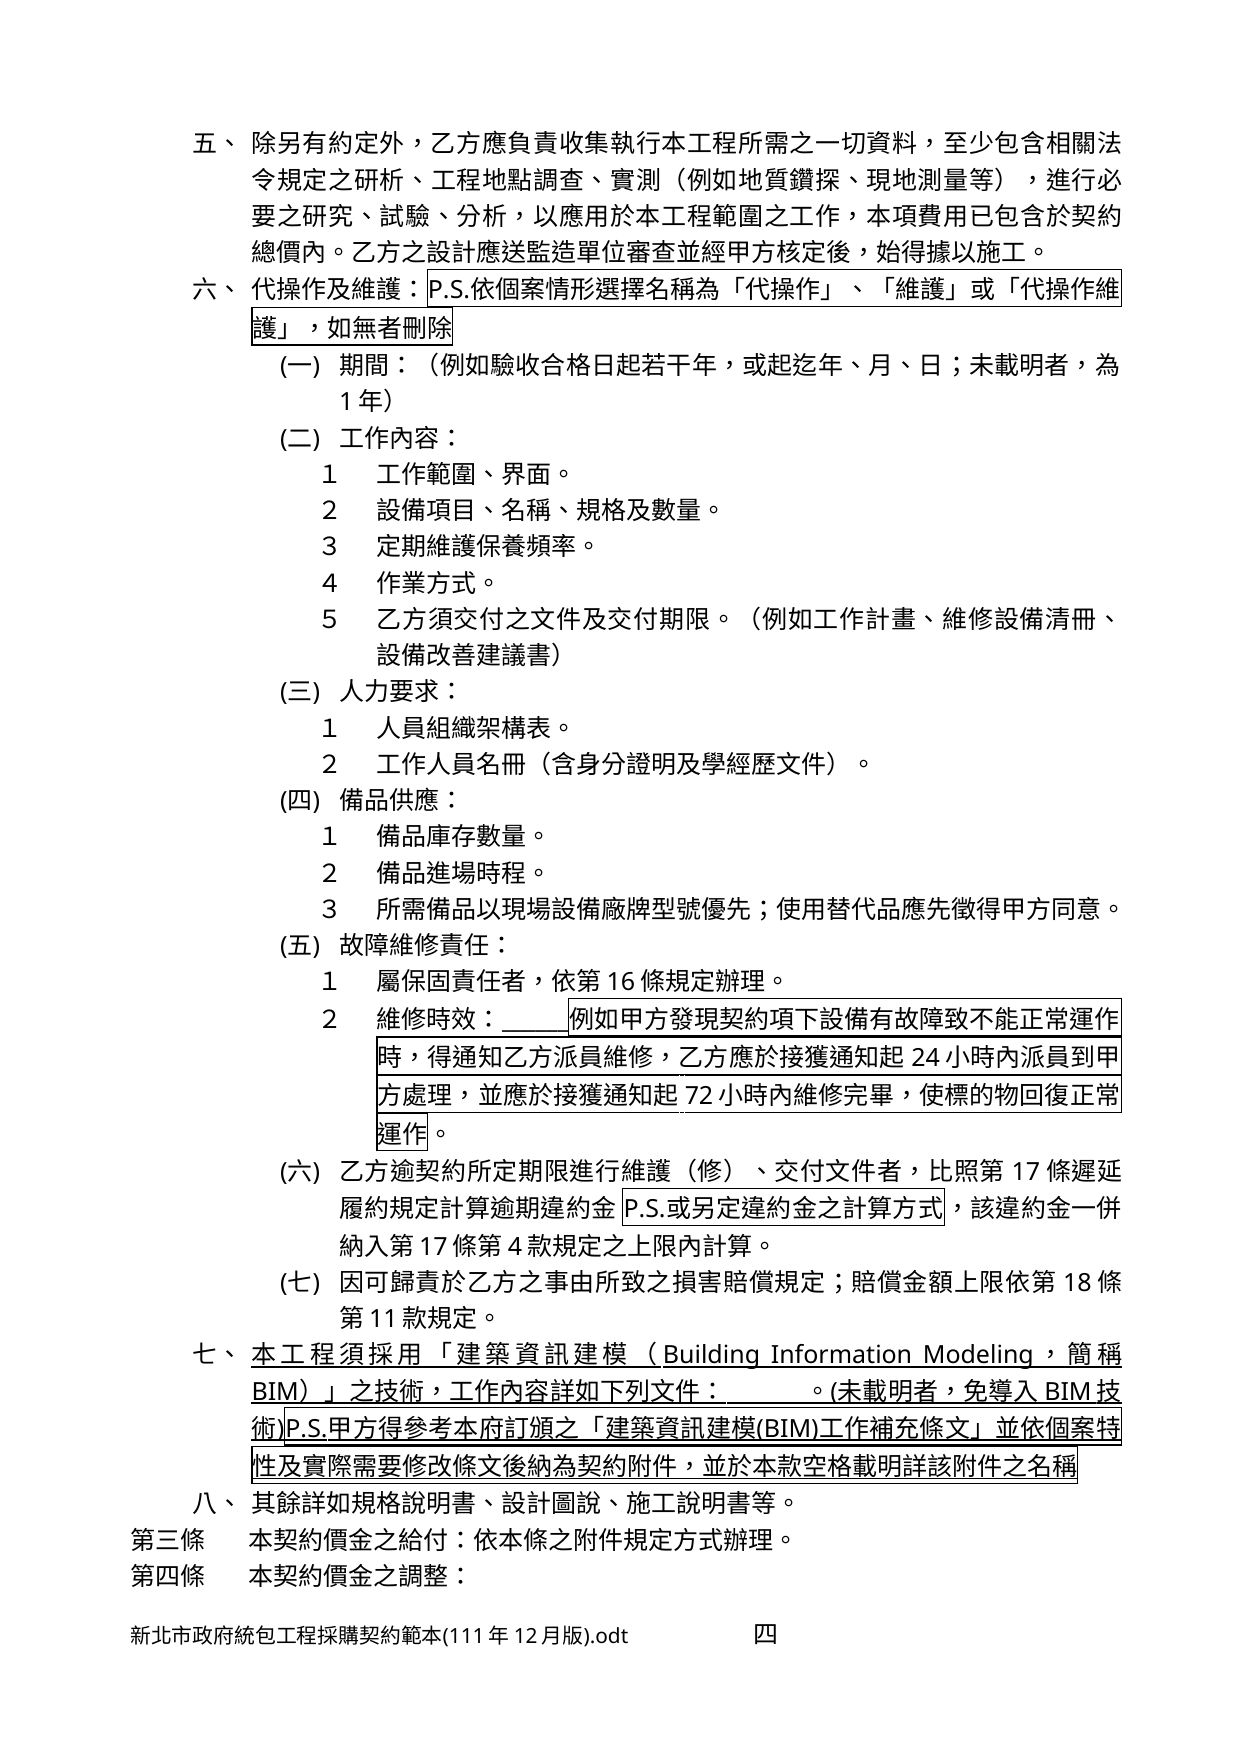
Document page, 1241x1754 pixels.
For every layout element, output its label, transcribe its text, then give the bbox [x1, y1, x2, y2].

subtitle 乙方須交付之文件及交付期限。（例如工作計畫、維修設備清冊、設備改善建議書） [317, 599, 1122, 672]
subtitle 維修時效：______例如甲方發現契約項下設備有故障致不能正常運作時，得通知乙方派員維修，乙方應於接獲通知起24小時內派員到甲方處理，並應於接獲通知起72小時內維修完畢，使標的物回復正常運作。 [317, 998, 568, 1151]
subtitle 備品庫存數量。 [317, 817, 1122, 853]
subtitle 代操作及維護：P.S.依個案情形選擇名稱為「代操作」、「維護」或「代操作維護」，如無者刪除 [453, 307, 1122, 346]
subtitle 因可歸責於乙方之事由所致之損害賠償規定；賠償金額上限依第18條第11款規定。 [280, 1262, 1122, 1335]
subtitle 代操作及維護：P.S.依個案情形選擇名稱為「代操作」、「維護」或「代操作維護」，如無者刪除 [192, 269, 427, 346]
subtitle 維修時效：______例如甲方發現契約項下設備有故障致不能正常運作時，得通知乙方派員維修，乙方應於接獲通知起24小時內派員到甲方處理，並應於接獲通知起72小時內維修完畢，使標的物回復正常運作。 [428, 1113, 1122, 1151]
subtitle 人員組織架構表。 [317, 708, 1122, 744]
subtitle 本契約價金之給付：依本條之附件規定方式辦理。 [130, 1520, 1122, 1556]
subtitle 定期維護保養頻率。 [317, 527, 1122, 563]
subtitle 維修時效：______例如甲方發現契約項下設備有故障致不能正常運作時，得通知乙方派員維修，乙方應於接獲通知起24小時內派員到甲方處理，並應於接獲通知起72小時內維修完畢，使標的物回復正常運作。 [569, 999, 1121, 1035]
subtitle 本工程須採用「建築資訊建模（Building Information Modeling，簡稱BIM）」之技術，工作內容詳如下列文件：_______。(未載明者，免導入BIM技術)P.S.甲方得參考本府訂頒之「建築資訊建模(BIM)工作補充條文」並依個案特性及實際需要修改條文後納為契約附件，並於本款空格載明詳該附件之名稱 [192, 1335, 1122, 1484]
subtitle 人力要求： [280, 672, 1122, 708]
subtitle 乙方逾契約所定期限進行維護（修）、交付文件者，比照第17條遲延履約規定計算逾期違約金P.S.或另定違約金之計算方式，該違約金一併納入第17條第4款規定之上限內計算。 [280, 1151, 1122, 1262]
subtitle 故障維修責任： [280, 926, 1122, 962]
subtitle 備品供應： [280, 781, 1122, 817]
subtitle 設備項目、名稱、規格及數量。 [317, 491, 1122, 527]
subtitle 維修時效：______例如甲方發現契約項下設備有故障致不能正常運作時，得通知乙方派員維修，乙方應於接獲通知起24小時內派員到甲方處理，並應於接獲通知起72小時內維修完畢，使標的物回復正常運作。 [378, 1038, 1121, 1074]
subtitle 除另有約定外，乙方應負責收集執行本工程所需之一切資料，至少包含相關法令規定之研析、工程地點調查、實測（例如地質鑽探、現地測量等），進行必要之研究、試驗、分析，以應用於本工程範圍之工作，本項費用已包含於契約總價內。乙方之設計應送監造單位審查並經甲方核定後，始得據以施工。 [192, 124, 1122, 269]
subtitle 工作內容： [280, 418, 1122, 454]
subtitle 本契約價金之調整： [130, 1556, 1122, 1593]
subtitle 其餘詳如規格說明書、設計圖說、施工說明書等。 [192, 1484, 1122, 1520]
subtitle 代操作及維護：P.S.依個案情形選擇名稱為「代操作」、「維護」或「代操作維護」，如無者刪除 [253, 308, 452, 344]
subtitle 所需備品以現場設備廠牌型號優先；使用替代品應先徵得甲方同意。 [317, 889, 1122, 926]
subtitle 代操作及維護：P.S.依個案情形選擇名稱為「代操作」、「維護」或「代操作維護」，如無者刪除 [428, 270, 1121, 306]
subtitle 工作人員名冊（含身分證明及學經歷文件）。 [317, 744, 1122, 781]
subtitle 工作範圍、界面。 [317, 454, 1122, 491]
subtitle 屬保固責任者，依第16條規定辦理。 [317, 962, 1122, 998]
subtitle 作業方式。 [317, 563, 1122, 599]
subtitle 期間：（例如驗收合格日起若干年，或起迄年、月、日；未載明者，為1年） [280, 346, 1122, 418]
subtitle 維修時效：______例如甲方發現契約項下設備有故障致不能正常運作時，得通知乙方派員維修，乙方應於接獲通知起24小時內派員到甲方處理，並應於接獲通知起72小時內維修完畢，使標的物回復正常運作。 [378, 1076, 1121, 1112]
subtitle 備品進場時程。 [317, 853, 1122, 889]
